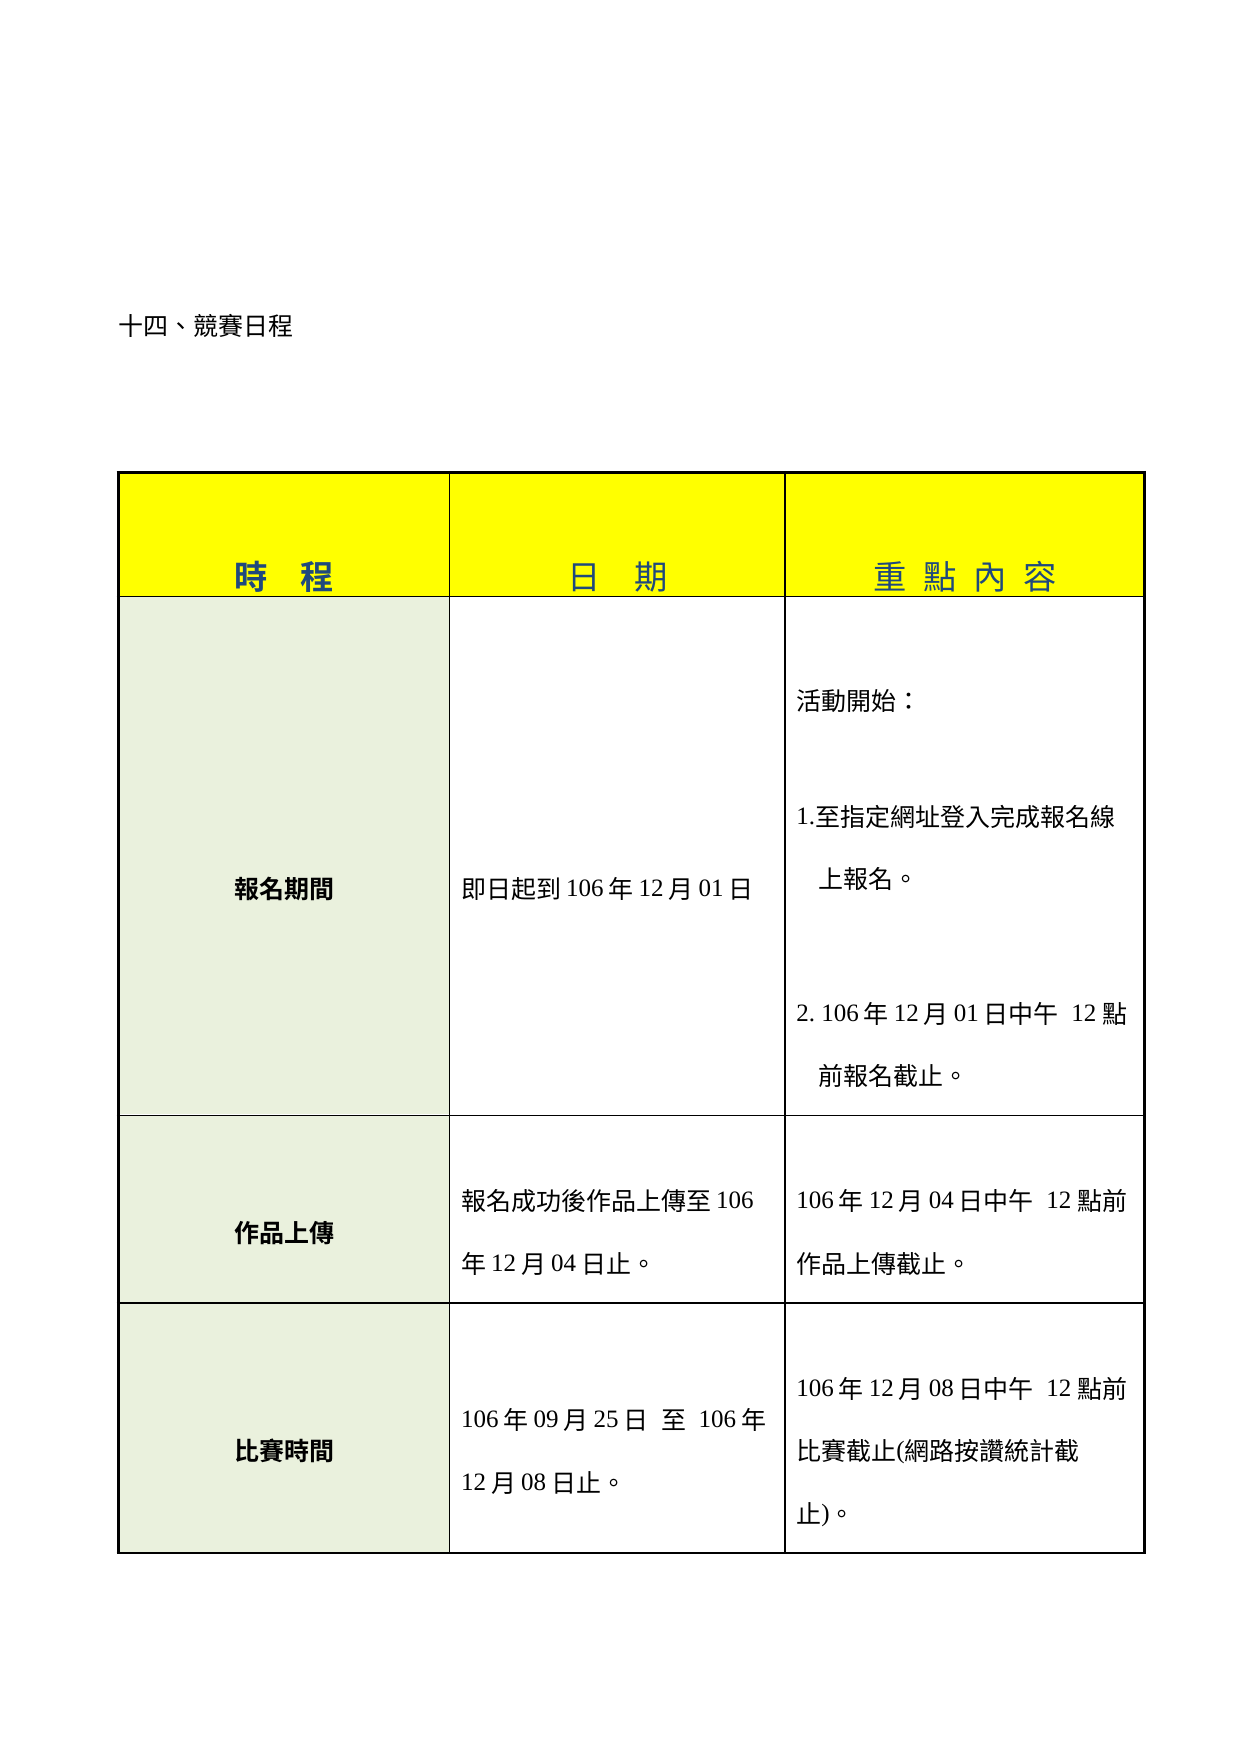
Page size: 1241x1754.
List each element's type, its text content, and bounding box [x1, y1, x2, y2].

table_header 時 程 [120, 474, 449, 596]
table_cell 報名成功後作品上傳至106年12月04日止。 [450, 1116, 784, 1302]
table_cell 活動開始： 1.至指定網址登入完成報名線上報名。 2. 106年12月01日中午 12 點前報名截止。 [786, 597, 1143, 1114]
table_cell 106年12月04日中午 12 點前作品上傳截止。 [786, 1116, 1143, 1302]
table_header 日 期 [450, 474, 784, 596]
text 十四、競賽日程 [118, 283, 1122, 408]
table_cell 即日起到106年12月01日 [450, 597, 784, 1114]
table_cell 報名期間 [120, 597, 449, 1114]
table_header 重 點 內 容 [786, 474, 1143, 596]
table_cell 作品上傳 [120, 1116, 449, 1302]
table_cell 106年09月25日 至 106年12月08日止。 [450, 1304, 784, 1552]
table_cell 比賽時間 [120, 1304, 449, 1552]
table_cell 106年12月08日中午 12 點前比賽截止(網路按讚統計截止)。 [786, 1304, 1143, 1552]
